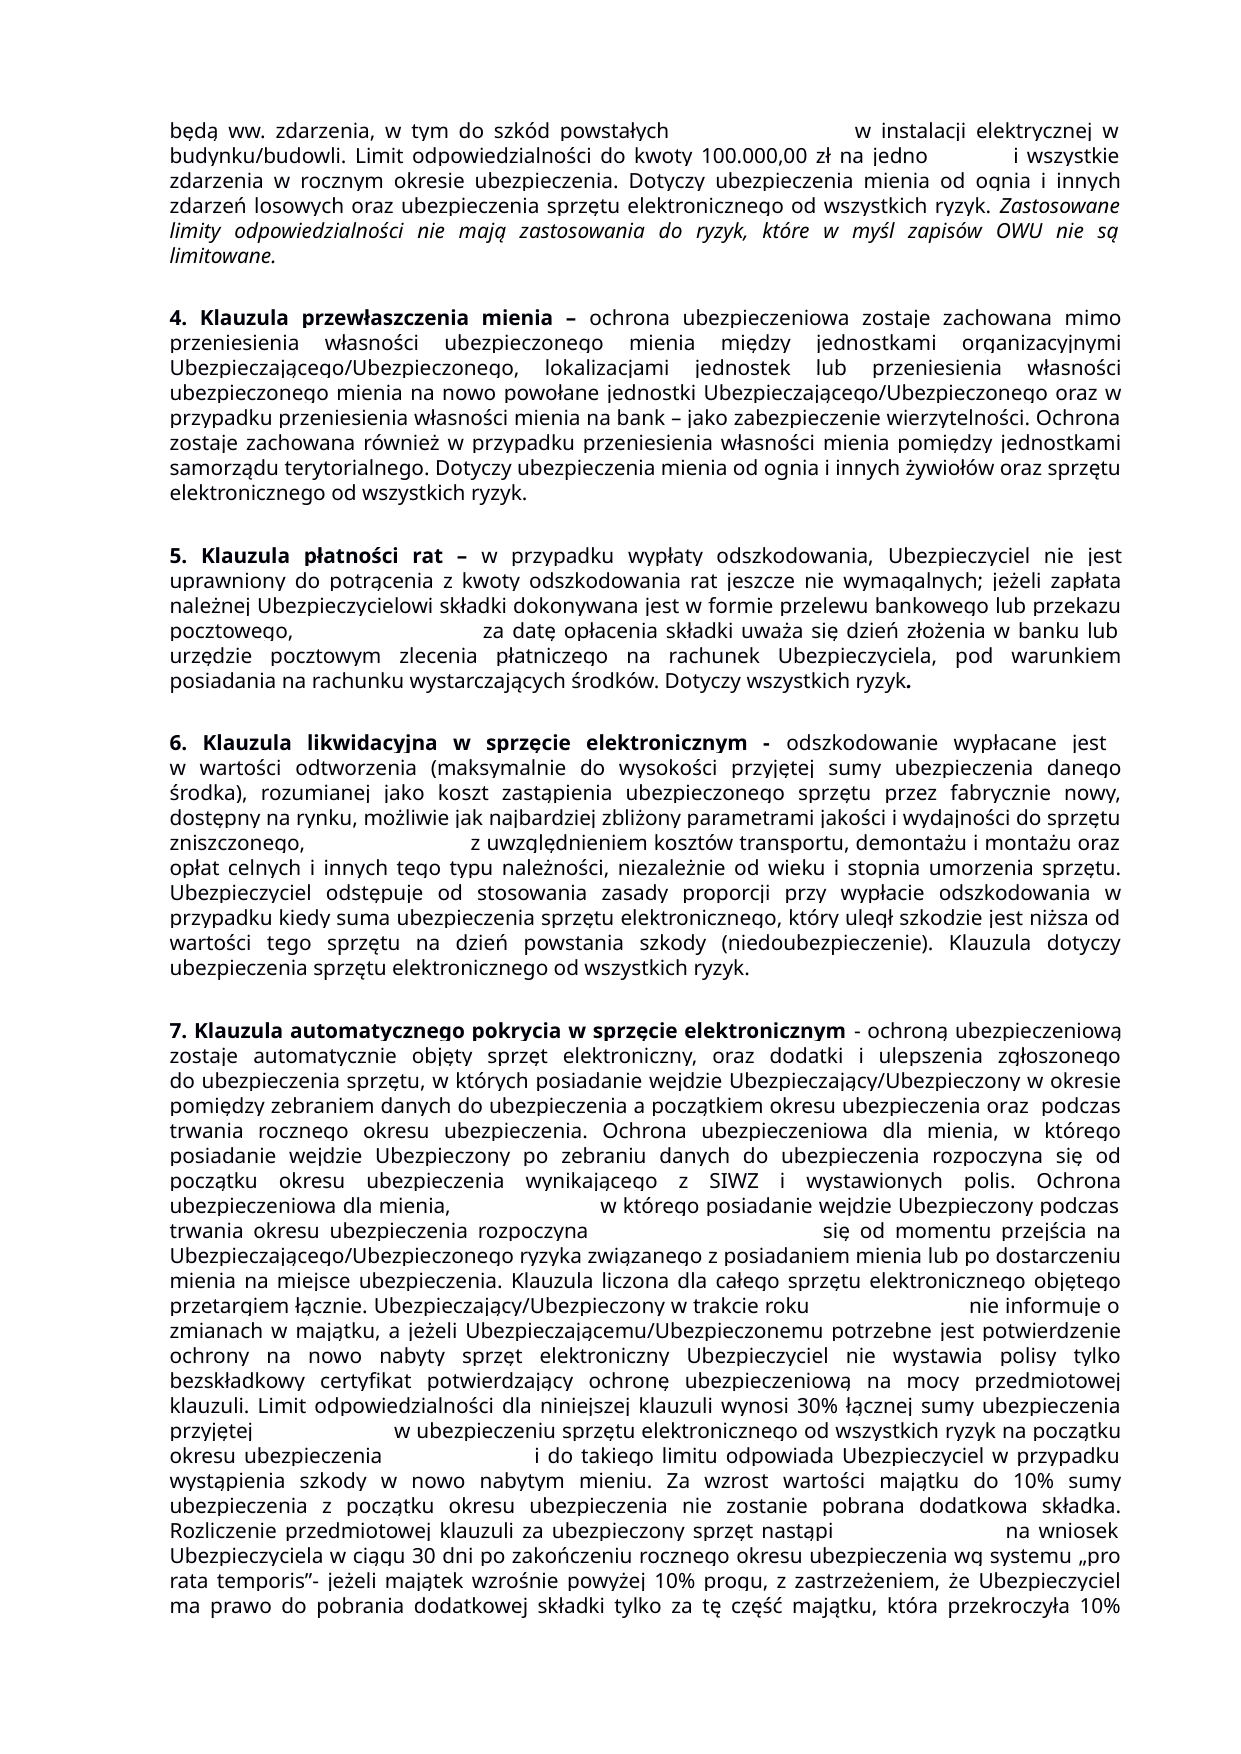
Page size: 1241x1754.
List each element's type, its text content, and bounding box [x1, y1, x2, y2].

list będą ww. zdarzenia, w tym do szkód powstałych w instalacji elektrycznej w budynku/budowli. Limit odpowiedzialności do kwoty 100.000,00 zł na jedno i wszystkie zdarzenia w rocznym okresie ubezpieczenia. Dotyczy ubezpieczenia mienia od ognia i innych zdarzeń losowych oraz ubezpieczenia sprzętu elektronicznego od wszystkich ryzyk. Zastosowane limity odpowiedzialności nie mają zastosowania do ryzyk, które w myśl zapisów OWU nie są limitowane. [169, 118, 1122, 268]
list 7. Klauzula automatycznego pokrycia w sprzęcie elektronicznym - ochroną ubezpieczeniową zostaje automatycznie objęty sprzęt elektroniczny, oraz dodatki i ulepszenia zgłoszonego do ubezpieczenia sprzętu, w których posiadanie wejdzie Ubezpieczający/Ubezpieczony w okresie pomiędzy zebraniem danych do ubezpieczenia a początkiem okresu ubezpieczenia oraz podczas trwania rocznego okresu ubezpieczenia. Ochrona ubezpieczeniowa dla mienia, w którego posiadanie wejdzie Ubezpieczony po zebraniu danych do ubezpieczenia rozpoczyna się od początku okresu ubezpieczenia wynikającego z SIWZ i wystawionych polis. Ochrona ubezpieczeniowa dla mienia, w którego posiadanie wejdzie Ubezpieczony podczas trwania okresu ubezpieczenia rozpoczyna się od momentu przejścia na Ubezpieczającego/Ubezpieczonego ryzyka związanego z posiadaniem mienia lub po dostarczeniu mienia na miejsce ubezpieczenia. Klauzula liczona dla całego sprzętu elektronicznego objętego przetargiem łącznie. Ubezpieczający/Ubezpieczony w trakcie roku nie informuje o zmianach w majątku, a jeżeli Ubezpieczającemu/Ubezpieczonemu potrzebne jest potwierdzenie ochrony na nowo nabyty sprzęt elektroniczny Ubezpieczyciel nie wystawia polisy tylko bezskładkowy certyfikat potwierdzający ochronę ubezpieczeniową na mocy przedmiotowej klauzuli. Limit odpowiedzialności dla niniejszej klauzuli wynosi 30% łącznej sumy ubezpieczenia przyjętej w ubezpieczeniu sprzętu elektronicznego od wszystkich ryzyk na początku okresu ubezpieczenia i do takiego limitu odpowiada Ubezpieczyciel w przypadku wystąpienia szkody w nowo nabytym mieniu. Za wzrost wartości majątku do 10% sumy ubezpieczenia z początku okresu ubezpieczenia nie zostanie pobrana dodatkowa składka. Rozliczenie przedmiotowej klauzuli za ubezpieczony sprzęt nastąpi na wniosek Ubezpieczyciela w ciągu 30 dni po zakończeniu rocznego okresu ubezpieczenia wg systemu „pro rata temporis”- jeżeli majątek wzrośnie powyżej 10% progu, z zastrzeżeniem, że Ubezpieczyciel ma prawo do pobrania dodatkowej składki tylko za tę część majątku, która przekroczyła 10% [169, 1018, 1122, 1618]
list 4. Klauzula przewłaszczenia mienia – ochrona ubezpieczeniowa zostaje zachowana mimo przeniesienia własności ubezpieczonego mienia między jednostkami organizacyjnymi Ubezpieczającego/Ubezpieczonego, lokalizacjami jednostek lub przeniesienia własności ubezpieczonego mienia na nowo powołane jednostki Ubezpieczającego/Ubezpieczonego oraz w przypadku przeniesienia własności mienia na bank – jako zabezpieczenie wierzytelności. Ochrona zostaje zachowana również w przypadku przeniesienia własności mienia pomiędzy jednostkami samorządu terytorialnego. Dotyczy ubezpieczenia mienia od ognia i innych żywiołów oraz sprzętu elektronicznego od wszystkich ryzyk. [169, 306, 1122, 506]
list 5. Klauzula płatności rat – w przypadku wypłaty odszkodowania, Ubezpieczyciel nie jest uprawniony do potrącenia z kwoty odszkodowania rat jeszcze nie wymagalnych; jeżeli zapłata należnej Ubezpieczycielowi składki dokonywana jest w formie przelewu bankowego lub przekazu pocztowego, za datę opłacenia składki uważa się dzień złożenia w banku lub urzędzie pocztowym zlecenia płatniczego na rachunek Ubezpieczyciela, pod warunkiem posiadania na rachunku wystarczających środków. Dotyczy wszystkich ryzyk. [169, 543, 1122, 693]
list 6. Klauzula likwidacyjna w sprzęcie elektronicznym - odszkodowanie wypłacane jest w wartości odtworzenia (maksymalnie do wysokości przyjętej sumy ubezpieczenia danego środka), rozumianej jako koszt zastąpienia ubezpieczonego sprzętu przez fabrycznie nowy, dostępny na rynku, możliwie jak najbardziej zbliżony parametrami jakości i wydajności do sprzętu zniszczonego, z uwzględnieniem kosztów transportu, demontażu i montażu oraz opłat celnych i innych tego typu należności, niezależnie od wieku i stopnia umorzenia sprzętu. Ubezpieczyciel odstępuje od stosowania zasady proporcji przy wypłacie odszkodowania w przypadku kiedy suma ubezpieczenia sprzętu elektronicznego, który uległ szkodzie jest niższa od wartości tego sprzętu na dzień powstania szkody (niedoubezpieczenie). Klauzula dotyczy ubezpieczenia sprzętu elektronicznego od wszystkich ryzyk. [169, 731, 1122, 981]
